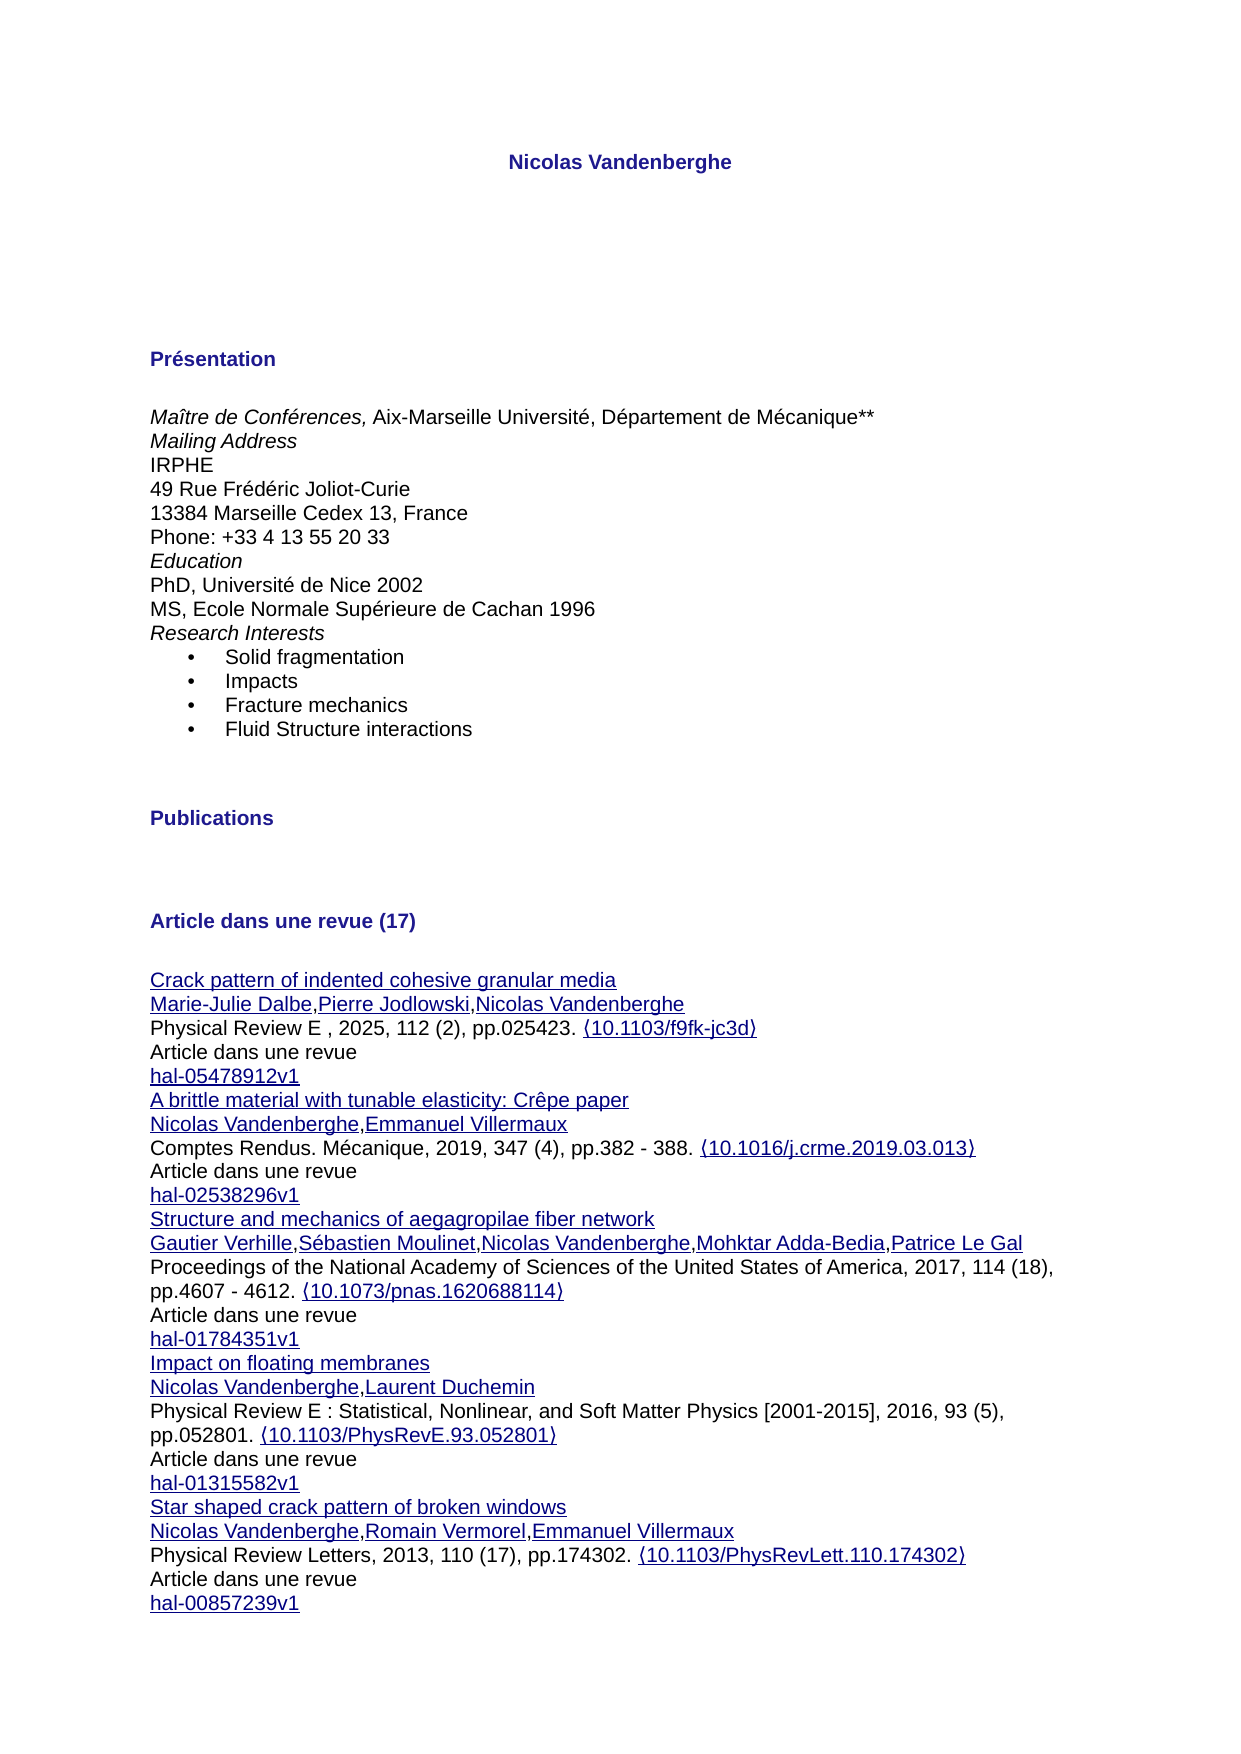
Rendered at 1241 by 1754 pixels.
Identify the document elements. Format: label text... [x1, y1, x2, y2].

list Fracture mechanics [187, 693, 1090, 717]
table_cell A brittle material with tunable elasticity: Crêpe paper Nicolas Vandenberghe,Emmanuel Villermaux Comptes Rendus. Mécanique, 2019, 347 (4), pp.382 - 388. ⟨10.1016/j.crme.2019.03.013⟩ Article dans une revue hal-02538296v1 [150, 1088, 1090, 1207]
subtitle Publications [150, 806, 1090, 830]
text Phone: +33 4 13 55 20 33 [150, 525, 1090, 549]
text Maître de Conférences, Aix-Marseille Université, Département de Mécanique** [150, 405, 1090, 429]
subtitle Nicolas Vandenberghe [150, 150, 1090, 174]
list Impacts [187, 669, 1090, 693]
text IRPHE [150, 453, 1090, 477]
text 49 Rue Frédéric Joliot-Curie [150, 477, 1090, 501]
table_cell Star shaped crack pattern of broken windows Nicolas Vandenberghe,Romain Vermorel,Emmanuel Villermaux Physical Review Letters, 2013, 110 (17), pp.174302. ⟨10.1103/PhysRevLett.110.174302⟩ Article dans une revue hal-00857239v1 [150, 1495, 1090, 1614]
table_cell Structure and mechanics of aegagropilae fiber network Gautier Verhille,Sébastien Moulinet,Nicolas Vandenberghe,Mohktar Adda-Bedia,Patrice Le Gal Proceedings of the National Academy of Sciences of the United States of America, 2017, 114 (18), pp.4607 - 4612. ⟨10.1073/pnas.1620688114⟩ Article dans une revue hal-01784351v1 [150, 1207, 1090, 1351]
subtitle Présentation [150, 347, 1090, 371]
text Education [150, 549, 1090, 573]
text 13384 Marseille Cedex 13, France [150, 501, 1090, 525]
subtitle Article dans une revue (17) [150, 909, 1090, 933]
text MS, Ecole Normale Supérieure de Cachan 1996 [150, 597, 1090, 621]
list Solid fragmentation [187, 645, 1090, 669]
text Mailing Address [150, 429, 1090, 453]
table_header Crack pattern of indented cohesive granular media Marie-Julie Dalbe,Pierre Jodlowski,Nicolas Vandenberghe Physical Review E , 2025, 112 (2), pp.025423. ⟨10.1103/f9fk-jc3d⟩ Article dans une revue hal-05478912v1 [150, 968, 1090, 1087]
table_cell Impact on floating membranes Nicolas Vandenberghe,Laurent Duchemin Physical Review E : Statistical, Nonlinear, and Soft Matter Physics [2001-2015], 2016, 93 (5), pp.052801. ⟨10.1103/PhysRevE.93.052801⟩ Article dans une revue hal-01315582v1 [150, 1351, 1090, 1495]
list Fluid Structure interactions [187, 717, 1090, 741]
text Research Interests [150, 621, 1090, 645]
text PhD, Université de Nice 2002 [150, 573, 1090, 597]
